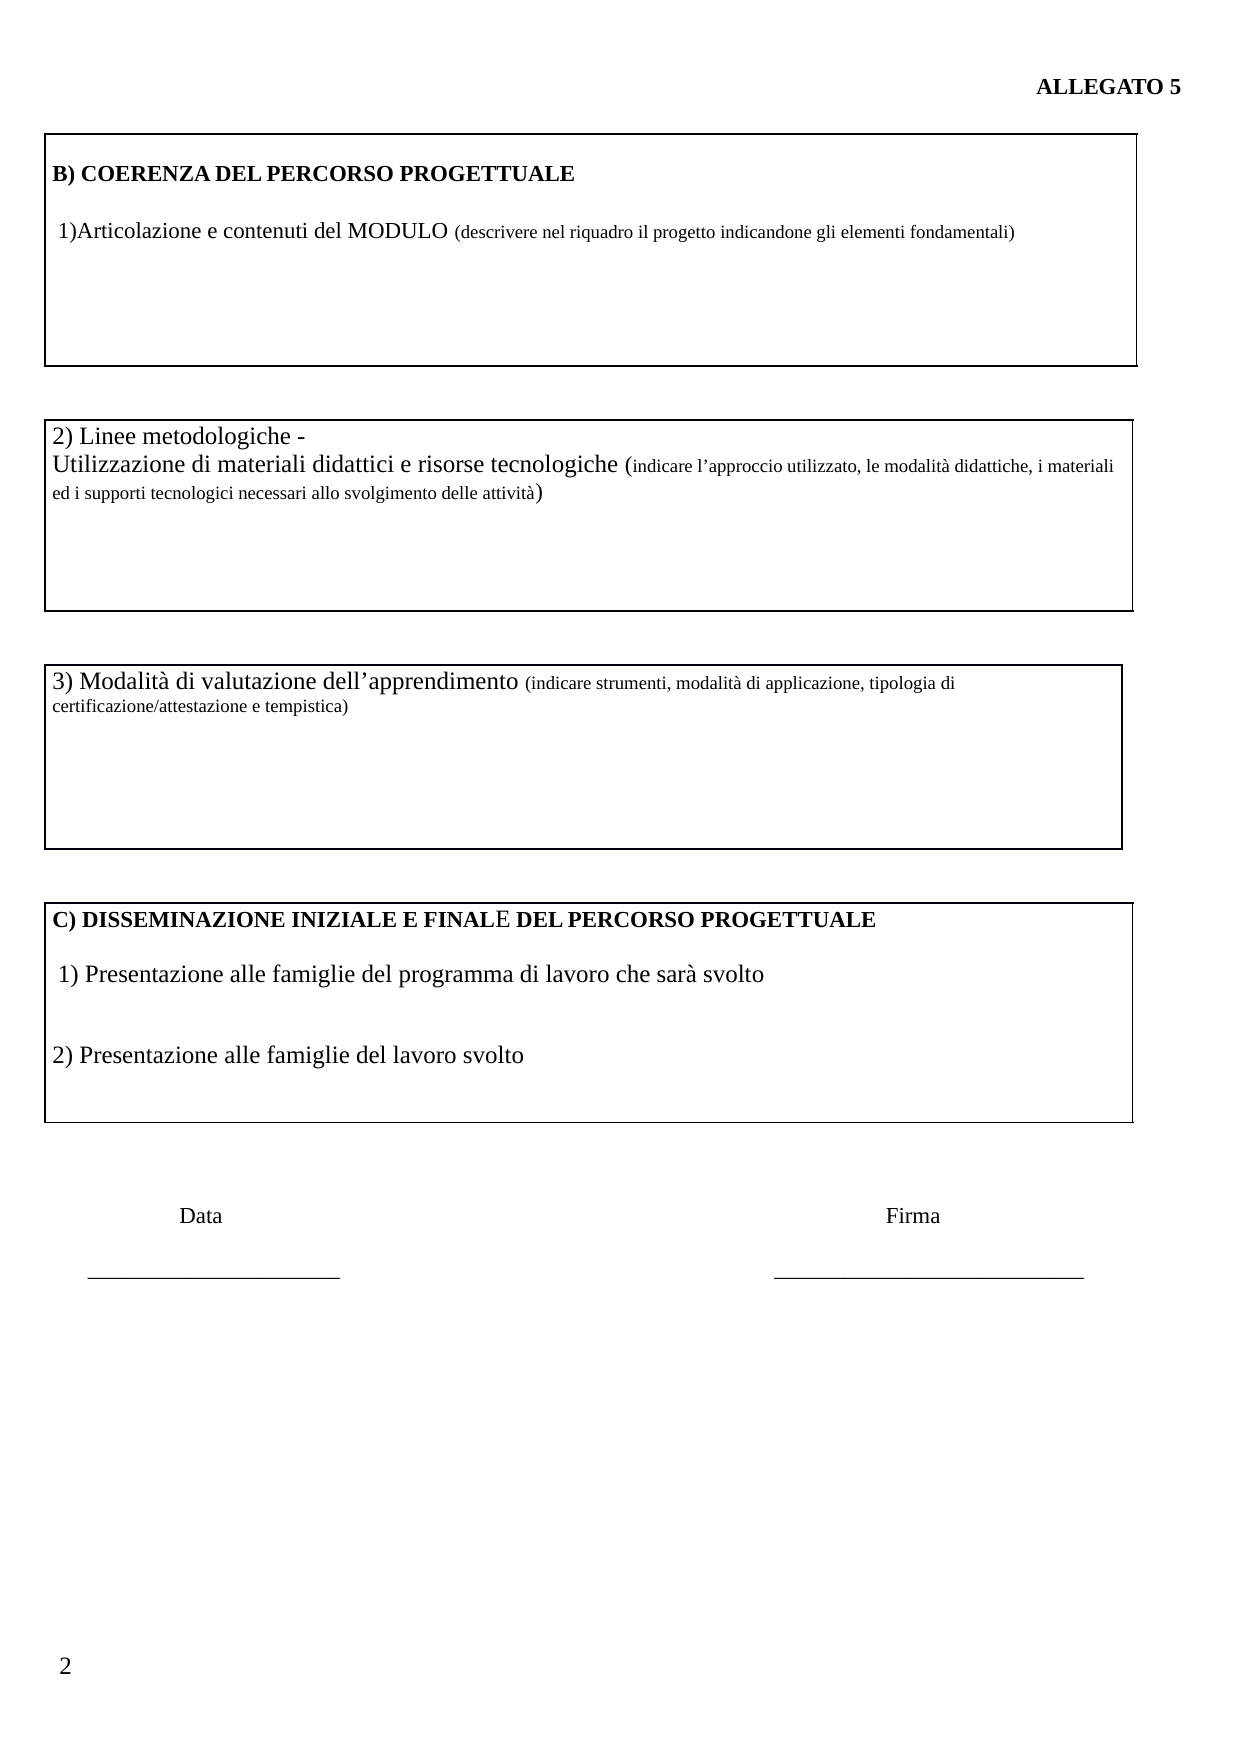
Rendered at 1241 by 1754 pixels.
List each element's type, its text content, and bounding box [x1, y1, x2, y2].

table_header 2) Linee metodologiche - Utilizzazione di materiali didattici e risorse tecnologiche (indicare l’approccio utilizzato, le modalità didattiche, i materiali ed i supporti tecnologici necessari allo svolgimento delle attività) [46, 421, 1132, 610]
table_header 3) Modalità di valutazione dell’apprendimento (indicare strumenti, modalità di applicazione, tipologia di certificazione/attestazione e tempistica) [46, 666, 1121, 848]
table_header B) COERENZA DEL PERCORSO PROGETTUALE 1)Articolazione e contenuti del MODULO (descrivere nel riquadro il progetto indicandone gli elementi fondamentali) [46, 135, 1136, 365]
table_header C) DISSEMINAZIONE INIZIALE E FINALE DEL PERCORSO PROGETTUALE 1) Presentazione alle famiglie del programma di lavoro che sarà svolto 2) Presentazione alle famiglie del lavoro svolto [46, 904, 1132, 1122]
text ______________________ ___________________________ [59, 1255, 1181, 1281]
text Data Firma [59, 1202, 1181, 1229]
